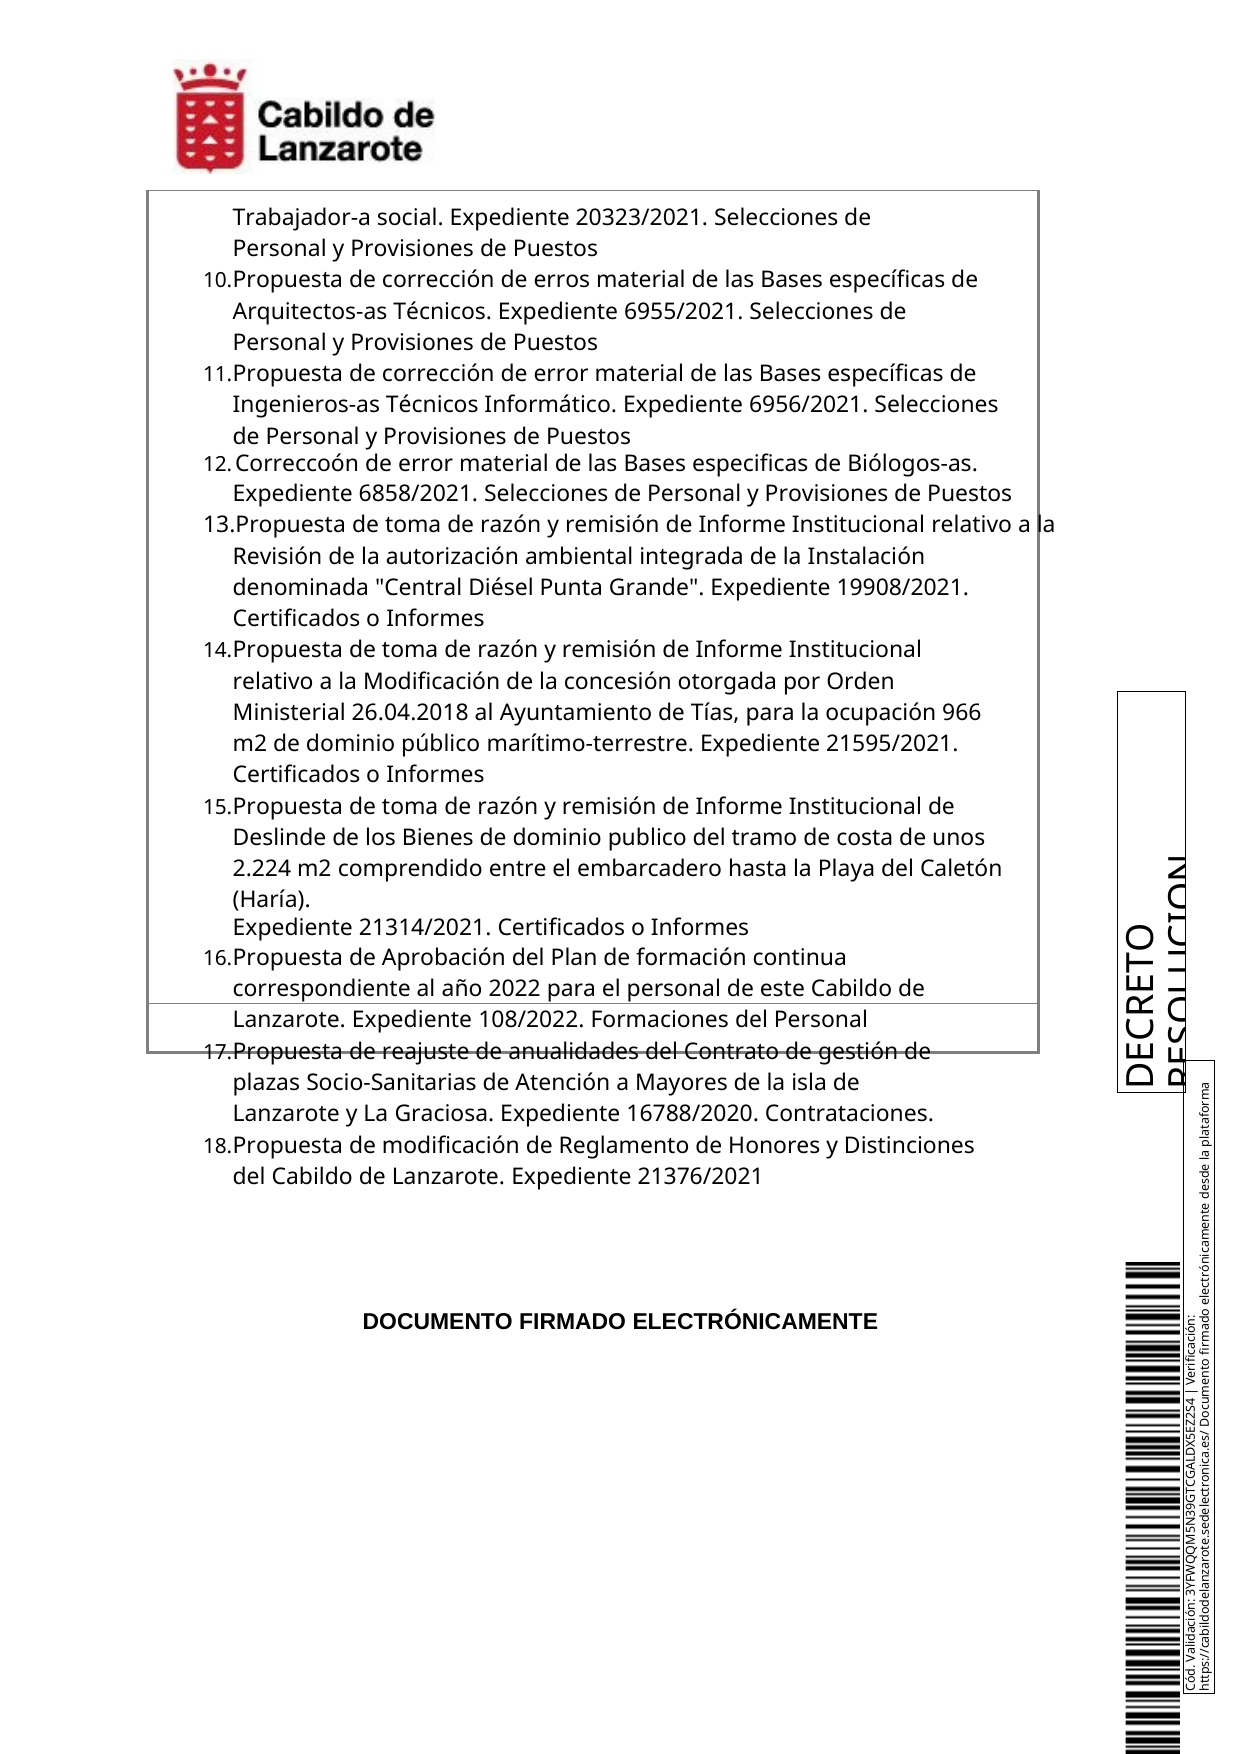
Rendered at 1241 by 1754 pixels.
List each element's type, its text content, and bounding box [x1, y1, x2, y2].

text Expediente 6858/2021. Selecciones de Personal y Provisiones de Puestos 13.Propuesta de toma de razón y remisión de Informe Institucional relativo a la [203, 477, 1124, 539]
list Propuesta de corrección de erros material de las Bases específicas de Arquitectos-as Técnicos. Expediente 6955/2021. Selecciones de Personal y Provisiones de Puestos [203, 263, 1002, 357]
text Cód. Validación: 3YFWQQM5N39GTCGALDX5EZ2S4 | Verificación: https://cabildodelanzarote.sedelectronica.es/ Documento firmado electrónicamente desde la plataforma esPublico Gestiona | Página 2 de 2 [1184, 1062, 1211, 1693]
list Propuesta de modificación de Reglamento de Honores y Distinciones del Cabildo de Lanzarote. Expediente 21376/2021 [203, 1128, 976, 1191]
text Trabajador-a social. Expediente 20323/2021. Selecciones de Personal y Provisiones de Puestos [232, 201, 968, 263]
list Propuesta de reajuste de anualidades del Contrato de gestión de plazas Socio-Sanitarias de Atención a Mayores de la isla de Lanzarote y La Graciosa. Expediente 16788/2020. Contrataciones. [203, 1035, 969, 1128]
list Propuesta de toma de razón y remisión de Informe Institucional de Deslinde de los Bienes de dominio publico del tramo de costa de unos 2.224 m2 comprendido entre el embarcadero hasta la Playa del Caletón (Haría). [203, 789, 1005, 914]
picture [1125, 1262, 1180, 1754]
text Expediente 21314/2021. Certificados o Informes [232, 914, 1117, 941]
list DECRETO RESOLUCION [1118, 694, 1183, 1092]
picture [172, 59, 436, 174]
list Correccoón de error material de las Bases especificas de Biólogos-as. [203, 451, 1190, 477]
subtitle DOCUMENTO FIRMADO ELECTRÓNICAMENTE [361, 1308, 879, 1334]
list Propuesta de corrección de error material de las Bases específicas de Ingenieros-as Técnicos Informático. Expediente 6956/2021. Selecciones de Personal y Provisiones de Puestos [203, 357, 999, 451]
text Revisión de la autorización ambiental integrada de la Instalación denominada "Central Diésel Punta Grande". Expediente 19908/2021. Certificados o Informes [232, 539, 1020, 633]
list Propuesta de Aprobación del Plan de formación continua correspondiente al año 2022 para el personal de este Cabildo de Lanzarote. Expediente 108/2022. Formaciones del Personal [203, 941, 1010, 1035]
list Propuesta de toma de razón y remisión de Informe Institucional relativo a la Modificación de la concesión otorgada por Orden Ministerial 26.04.2018 al Ayuntamiento de Tías, para la ocupación 966 m2 de dominio público marítimo-terrestre. Expediente 21595/2021. Certificados o Informes [203, 633, 1002, 789]
